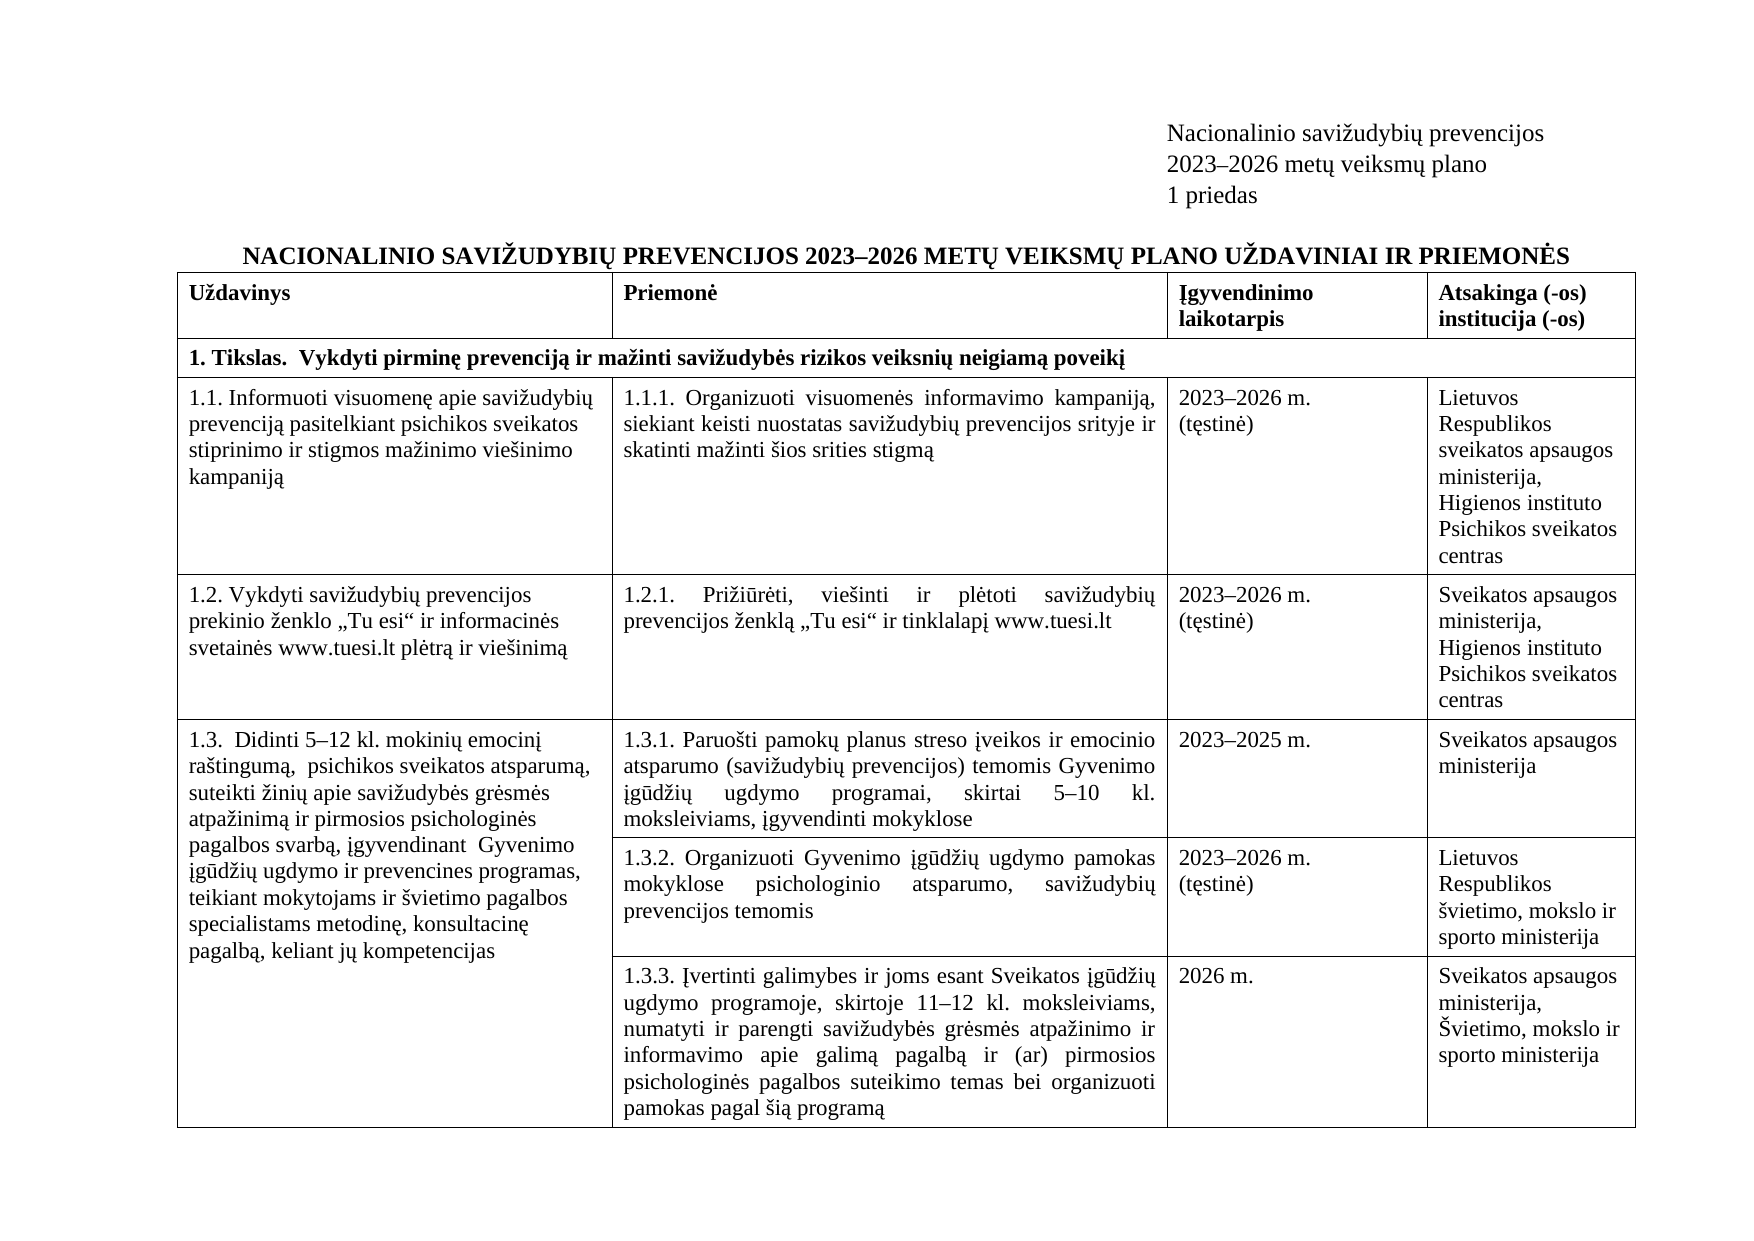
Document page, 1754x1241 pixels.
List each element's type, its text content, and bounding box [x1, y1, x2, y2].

table_cell 2023–2026 m. (tęstinė) [1168, 838, 1427, 956]
table_cell 1.3.2. Organizuoti Gyvenimo įgūdžių ugdymo pamokas mokyklose psichologinio atsparumo, savižudybių prevencijos temomis [613, 838, 1167, 956]
table_cell Sveikatos apsaugos ministerija [1428, 720, 1635, 837]
table_header Atsakinga (-os) institucija (-os) [1428, 273, 1635, 337]
table_cell Sveikatos apsaugos ministerija, Švietimo, mokslo ir sporto ministerija [1428, 957, 1635, 1127]
table_cell 1.1. Informuoti visuomenę apie savižudybių prevenciją pasitelkiant psichikos sveikatos stiprinimo ir stigmos mažinimo viešinimo kampaniją [178, 378, 612, 574]
table_cell 1.1.1. Organizuoti visuomenės informavimo kampaniją, siekiant keisti nuostatas savižudybių prevencijos srityje ir skatinti mažinti šios srities stigmą [613, 378, 1167, 574]
table_cell 1.3. Didinti 5–12 kl. mokinių emocinį raštingumą, psichikos sveikatos atsparumą, suteikti žinių apie savižudybės grėsmės atpažinimą ir pirmosios psichologinės pagalbos svarbą, įgyvendinant Gyvenimo įgūdžių ugdymo ir prevencines programas, teikiant mokytojams ir švietimo pagalbos specialistams metodinę, konsultacinę pagalbą, keliant jų kompetencijas [178, 720, 612, 1127]
table_header Įgyvendinimo laikotarpis [1168, 273, 1427, 337]
table_cell 1.3.1. Paruošti pamokų planus streso įveikos ir emocinio atsparumo (savižudybių prevencijos) temomis Gyvenimo įgūdžių ugdymo programai, skirtai 5–10 kl. moksleiviams, įgyvendinti mokyklose [613, 720, 1167, 837]
table_header Uždavinys [178, 273, 612, 337]
table_cell Lietuvos Respublikos švietimo, mokslo ir sporto ministerija [1428, 838, 1635, 956]
table_cell 1.3.3. Įvertinti galimybes ir joms esant Sveikatos įgūdžių ugdymo programoje, skirtoje 11–12 kl. moksleiviams, numatyti ir parengti savižudybės grėsmės atpažinimo ir informavimo apie galimą pagalbą ir (ar) pirmosios psichologinės pagalbos suteikimo temas bei organizuoti pamokas pagal šią programą [613, 957, 1167, 1127]
table_header Priemonė [613, 273, 1167, 337]
table_cell 1. Tikslas. Vykdyti pirminę prevenciją ir mažinti savižudybės rizikos veiksnių neigiamą poveikį [178, 339, 1635, 377]
table_cell Lietuvos Respublikos sveikatos apsaugos ministerija, Higienos instituto Psichikos sveikatos centras [1428, 378, 1635, 574]
text NACIONALINIO SAVIŽUDYBIŲ PREVENCIJOS 2023–2026 METŲ VEIKSMŲ PLANO UŽDAVINIAI IR PRIEMONĖS [177, 241, 1636, 270]
text 2023–2026 metų veiksmų plano [1167, 149, 1636, 178]
table_cell Sveikatos apsaugos ministerija, Higienos instituto Psichikos sveikatos centras [1428, 575, 1635, 719]
text Nacionalinio savižudybių prevencijos [1167, 118, 1636, 147]
table_cell 1.2.1. Prižiūrėti, viešinti ir plėtoti savižudybių prevencijos ženklą „Tu esi“ ir tinklalapį www.tuesi.lt [613, 575, 1167, 719]
table_cell 1.2. Vykdyti savižudybių prevencijos prekinio ženklo „Tu esi“ ir informacinės svetainės www.tuesi.lt plėtrą ir viešinimą [178, 575, 612, 719]
table_cell 2023–2026 m. (tęstinė) [1168, 575, 1427, 719]
table_cell 2023–2025 m. [1168, 720, 1427, 837]
table_cell 2023–2026 m. (tęstinė) [1168, 378, 1427, 574]
text 1 priedas [1167, 180, 1636, 208]
table_cell 2026 m. [1168, 957, 1427, 1127]
